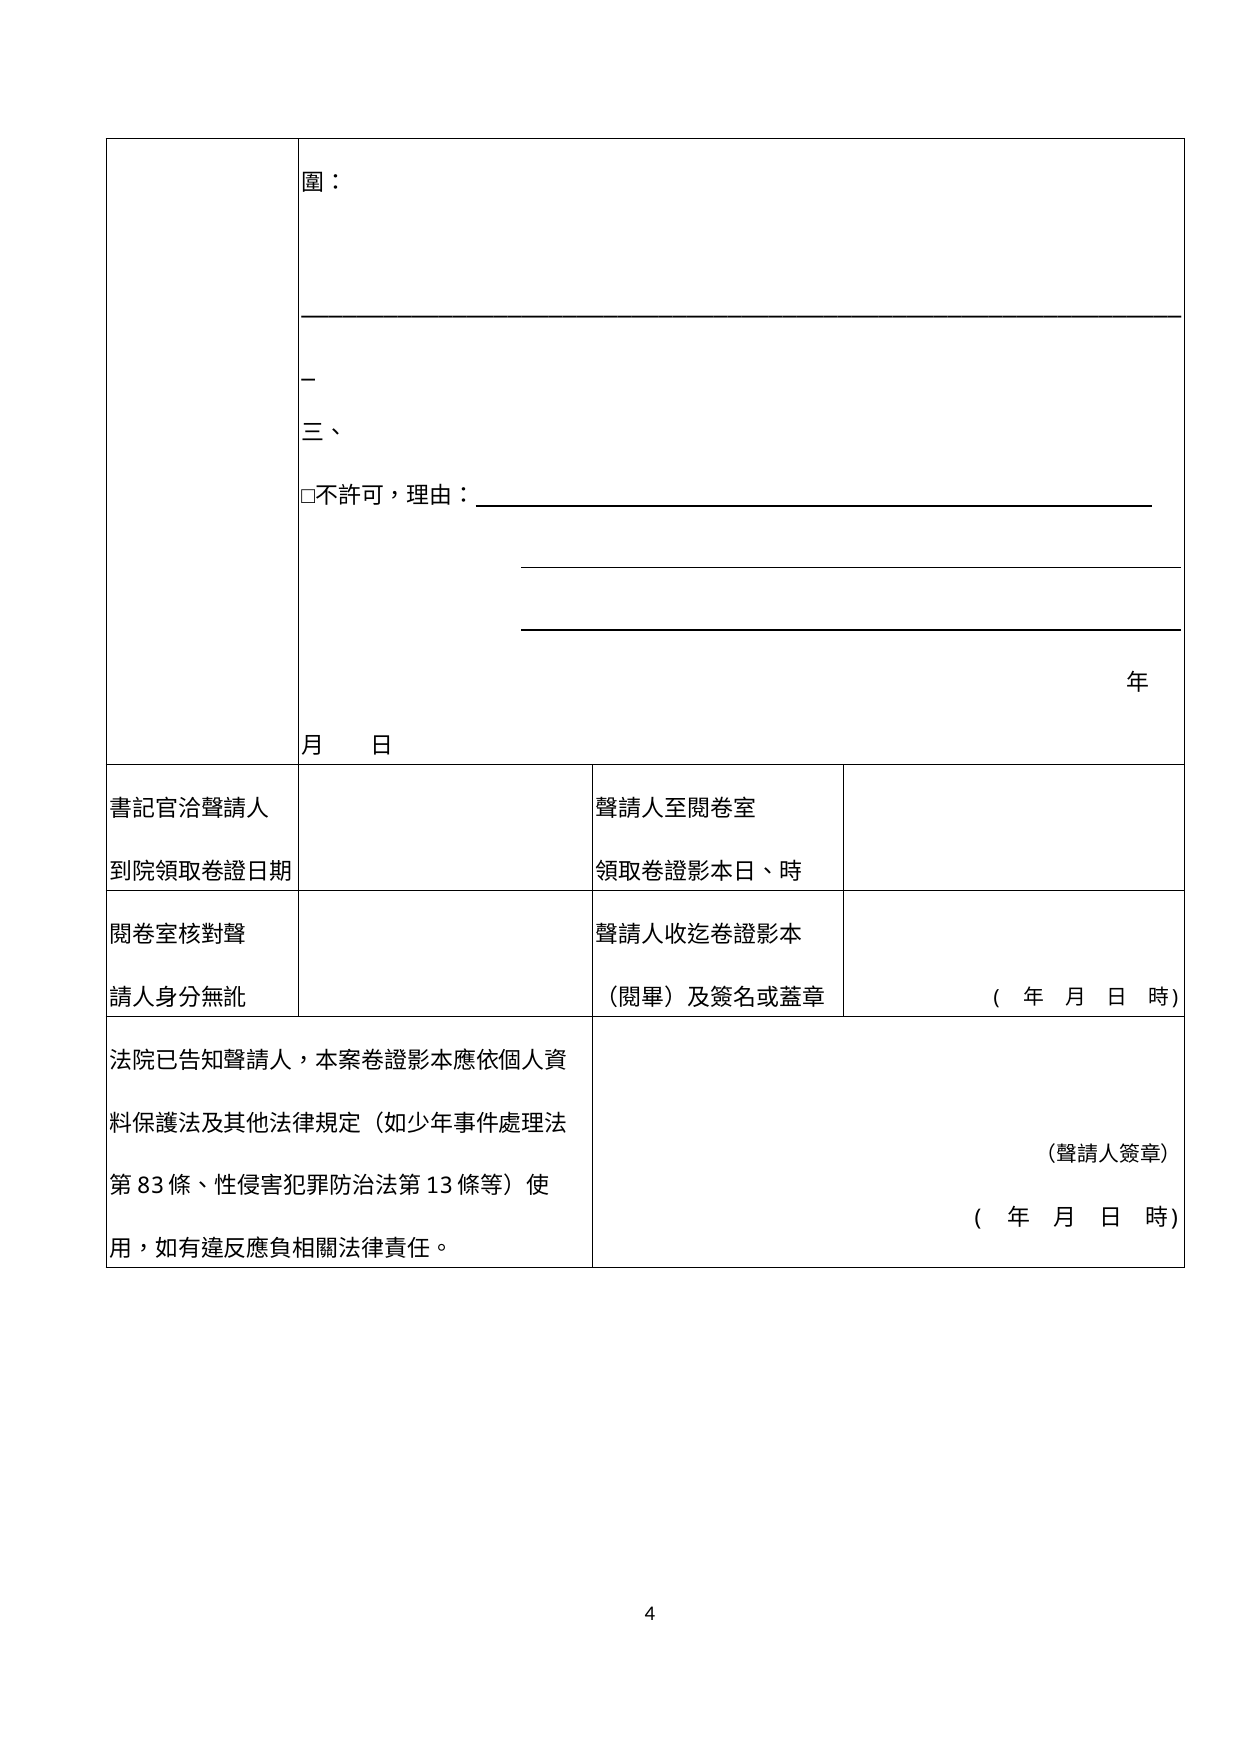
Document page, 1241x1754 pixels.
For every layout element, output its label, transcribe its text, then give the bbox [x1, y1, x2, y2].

table_header [107, 139, 298, 764]
table_cell [299, 891, 592, 1016]
table_cell [844, 765, 1184, 890]
table_cell [299, 765, 592, 890]
table_cell 聲請人收迄卷證影本（閱畢）及簽名或蓋章 [593, 891, 843, 1016]
table_cell ( 年 月 日 時) [844, 891, 1184, 1016]
table_cell 聲請人至閱卷室 領取卷證影本日、時 [593, 765, 843, 890]
table_cell 書記官洽聲請人 到院領取卷證日期 [107, 765, 298, 890]
table_header 圍： _________________________________________________________________ 三、 □不許可，理由： 年 月 日 [299, 139, 1184, 764]
table_cell 閱卷室核對聲 請人身分無訛 [107, 891, 298, 1016]
table_cell （聲請人簽章） ( 年 月 日 時) [593, 1017, 1184, 1267]
table_cell 法院已告知聲請人，本案卷證影本應依個人資料保護法及其他法律規定（如少年事件處理法第83條、性侵害犯罪防治法第13條等）使用，如有違反應負相關法律責任。 [107, 1017, 592, 1267]
